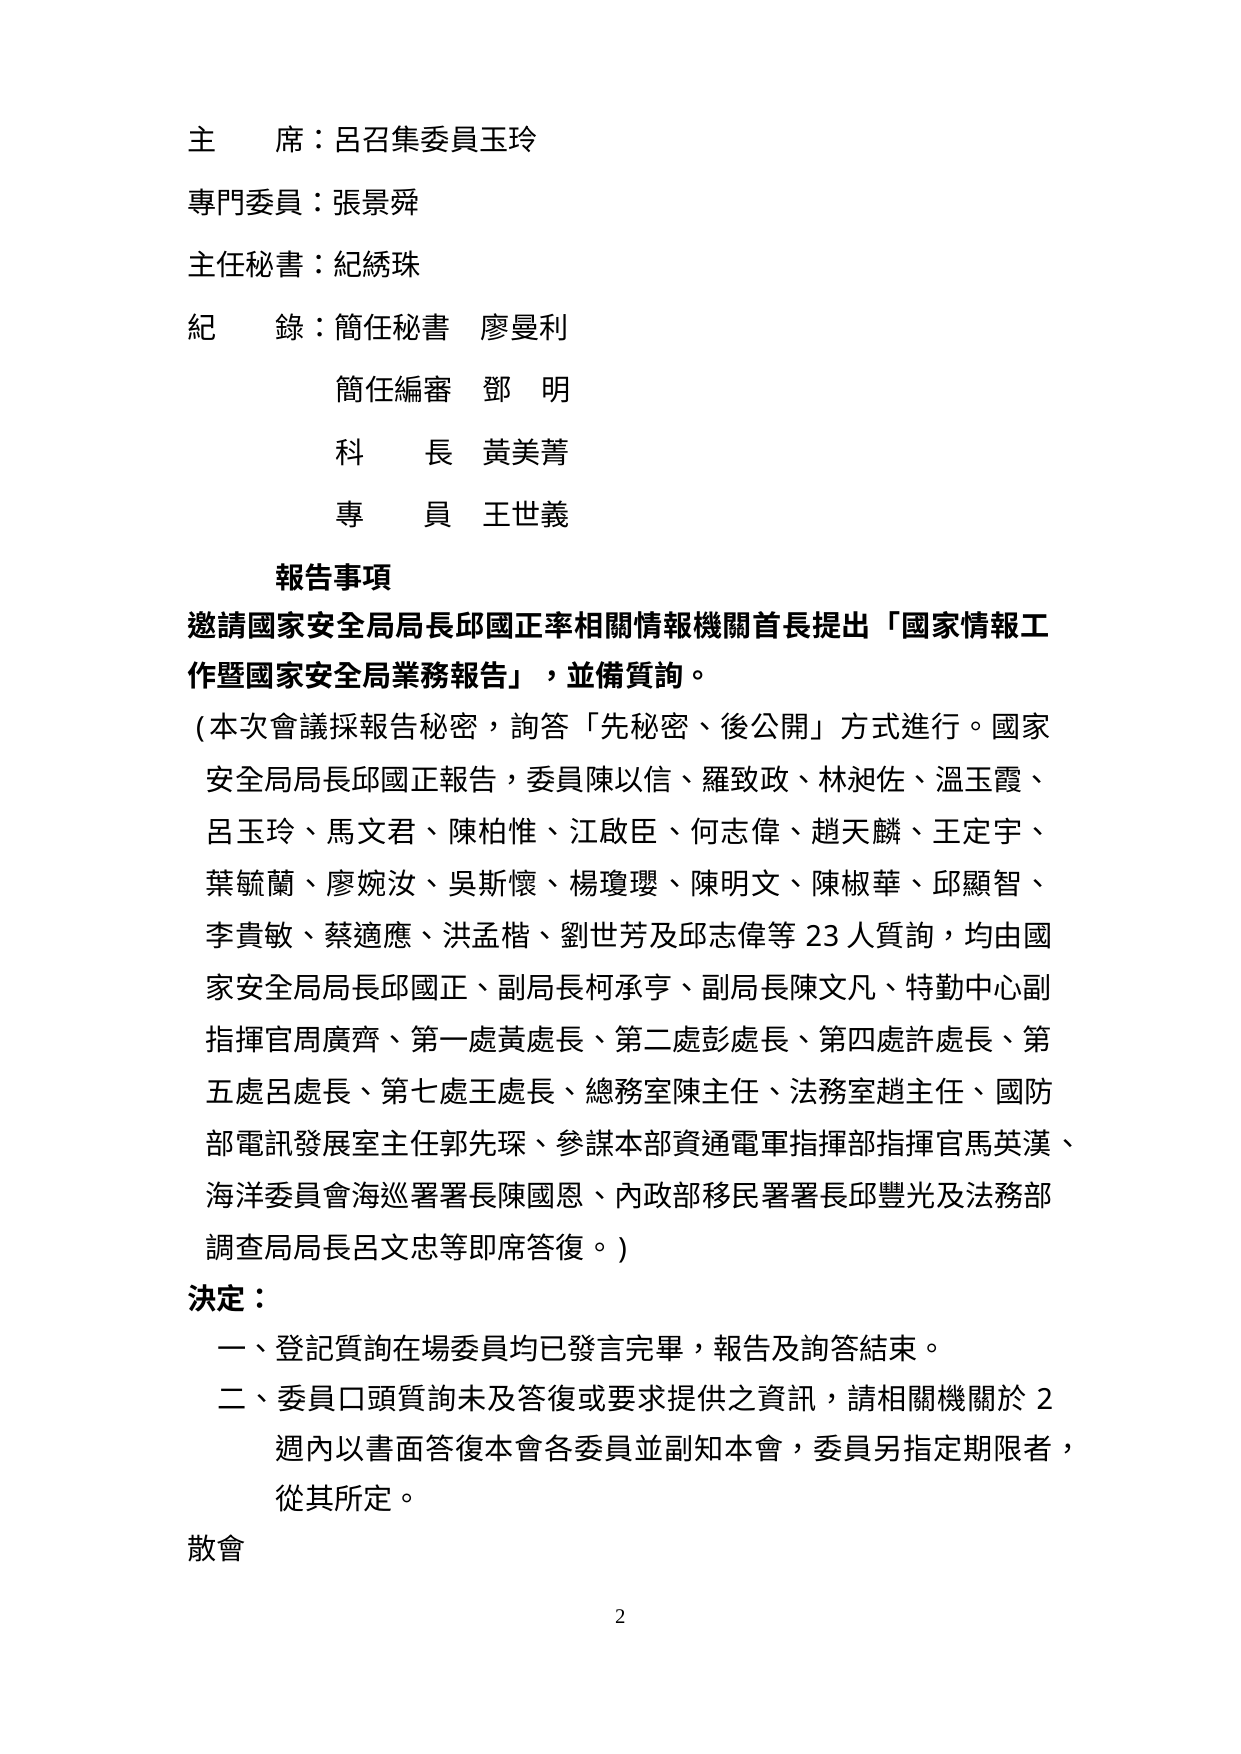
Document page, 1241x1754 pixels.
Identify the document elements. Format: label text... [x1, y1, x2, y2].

text 主任秘書：紀綉珠 [187, 221, 1053, 284]
text 邀請國家安全局局長邱國正率相關情報機關首長提出「國家情報工作暨國家安全局業務報告」，並備質詢。 [187, 596, 1053, 696]
text 一、登記質詢在場委員均已發言完畢，報告及詢答結束。 [217, 1319, 1053, 1369]
text 報告事項 [275, 534, 1053, 596]
text 散會 [187, 1519, 1053, 1569]
text 專門委員：張景舜 [187, 159, 1053, 221]
text 主 席：呂召集委員玉玲 [187, 96, 1053, 159]
text 紀 錄：簡任秘書 廖曼利 [187, 284, 1053, 346]
text 決定： [187, 1269, 1053, 1319]
text 專 員 王世義 [187, 471, 1053, 534]
text 簡任編審 鄧 明 [187, 346, 1053, 409]
text 二、委員口頭質詢未及答復或要求提供之資訊，請相關機關於2週內以書面答復本會各委員並副知本會，委員另指定期限者，從其所定。 [217, 1369, 1053, 1519]
text (本次會議採報告秘密，詢答「先秘密、後公開」方式進行。國家安全局局長邱國正報告，委員陳以信、羅致政、林昶佐、溫玉霞、呂玉玲、馬文君、陳柏惟、江啟臣、何志偉、趙天麟、王定宇、葉毓蘭、廖婉汝、吳斯懷、楊瓊瓔、陳明文、陳椒華、邱顯智、李貴敏、蔡適應、洪孟楷、劉世芳及邱志偉等23人質詢，均由國家安全局局長邱國正、副局長柯承亨、副局長陳文凡、特勤中心副指揮官周廣齊、第一處黃處長、第二處彭處長、第四處許處長、第五處呂處長、第七處王處長、總務室陳主任、法務室趙主任、國防部電訊發展室主任郭先琛、參謀本部資通電軍指揮部指揮官馬英漢、海洋委員會海巡署署長陳國恩、內政部移民署署長邱豐光及法務部調查局局長呂文忠等即席答復。) [191, 696, 1053, 1269]
text 科 長 黃美菁 [187, 409, 1053, 471]
